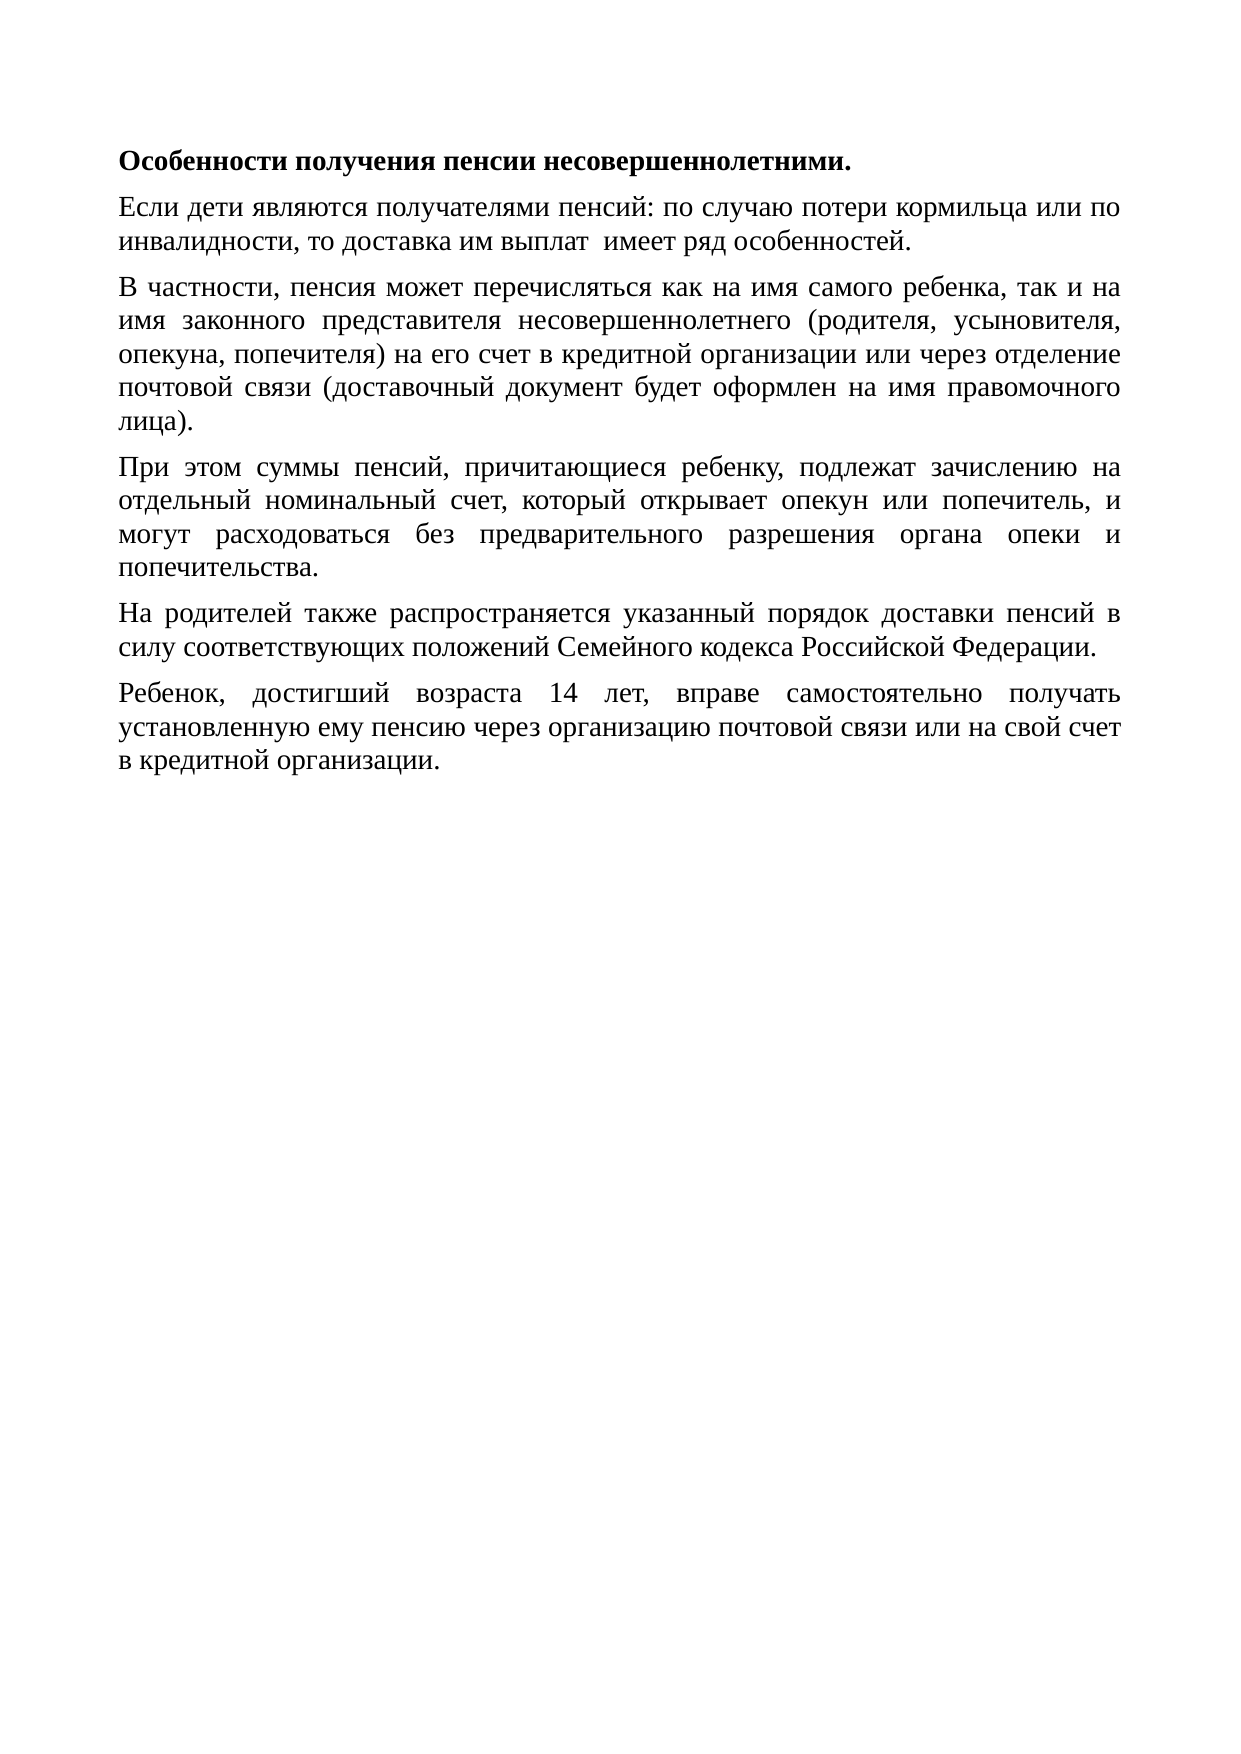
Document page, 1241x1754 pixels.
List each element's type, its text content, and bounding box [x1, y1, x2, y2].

text Ребенок, достигший возраста 14 лет, вправе самостоятельно получать установленную ему пенсию через организацию почтовой связи или на свой счет в кредитной организации. [118, 675, 1122, 776]
text При этом суммы пенсий, причитающиеся ребенку, подлежат зачислению на отдельный номинальный счет, который открывает опекун или попечитель, и могут расходоваться без предварительного разрешения органа опеки и попечительства. [118, 449, 1122, 583]
text В частности, пенсия может перечисляться как на имя самого ребенка, так и на имя законного представителя несовершеннолетнего (родителя, усыновителя, опекуна, попечителя) на его счет в кредитной организации или через отделение почтовой связи (доставочный документ будет оформлен на имя правомочного лица). [118, 269, 1122, 436]
text Если дети являются получателями пенсий: по случаю потери кормильца или по инвалидности, то доставка им выплат имеет ряд особенностей. [118, 189, 1122, 256]
text На родителей также распространяется указанный порядок доставки пенсий в силу соответствующих положений Семейного кодекса Российской Федерации. [118, 596, 1122, 663]
subtitle Особенности получения пенсии несовершеннолетними. [118, 143, 1122, 177]
